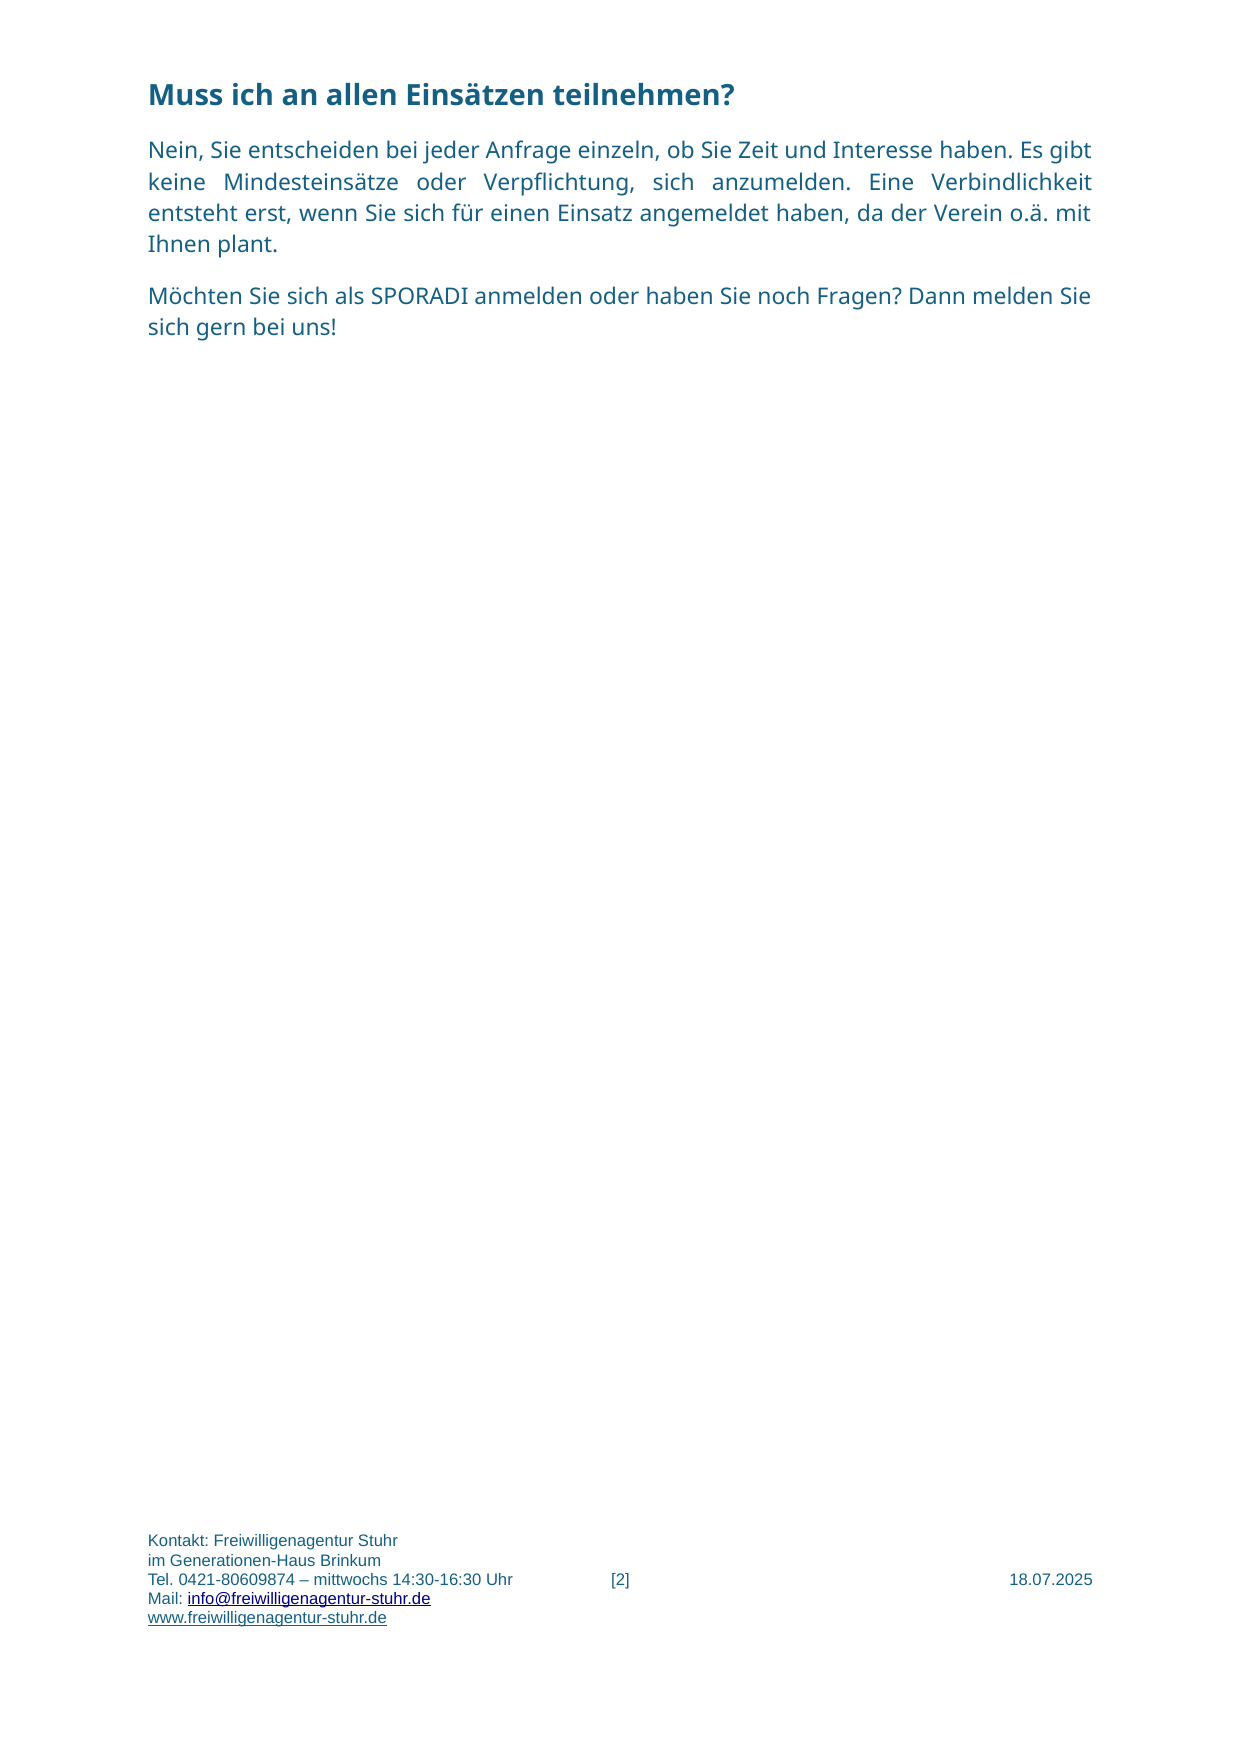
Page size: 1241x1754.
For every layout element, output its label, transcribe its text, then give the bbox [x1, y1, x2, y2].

text Muss ich an allen Einsätzen teilnehmen? [148, 74, 1093, 113]
text Möchten Sie sich als SPORADI anmelden oder haben Sie noch Fragen? Dann melden Sie sich gern bei uns! [148, 280, 1093, 343]
text Nein, Sie entscheiden bei jeder Anfrage einzeln, ob Sie Zeit und Interesse haben. Es gibt keine Mindesteinsätze oder Verpflichtung, sich anzumelden. Eine Verbindlichkeit entsteht erst, wenn Sie sich für einen Einsatz angemeldet haben, da der Verein o.ä. mit Ihnen plant. [148, 134, 1093, 259]
